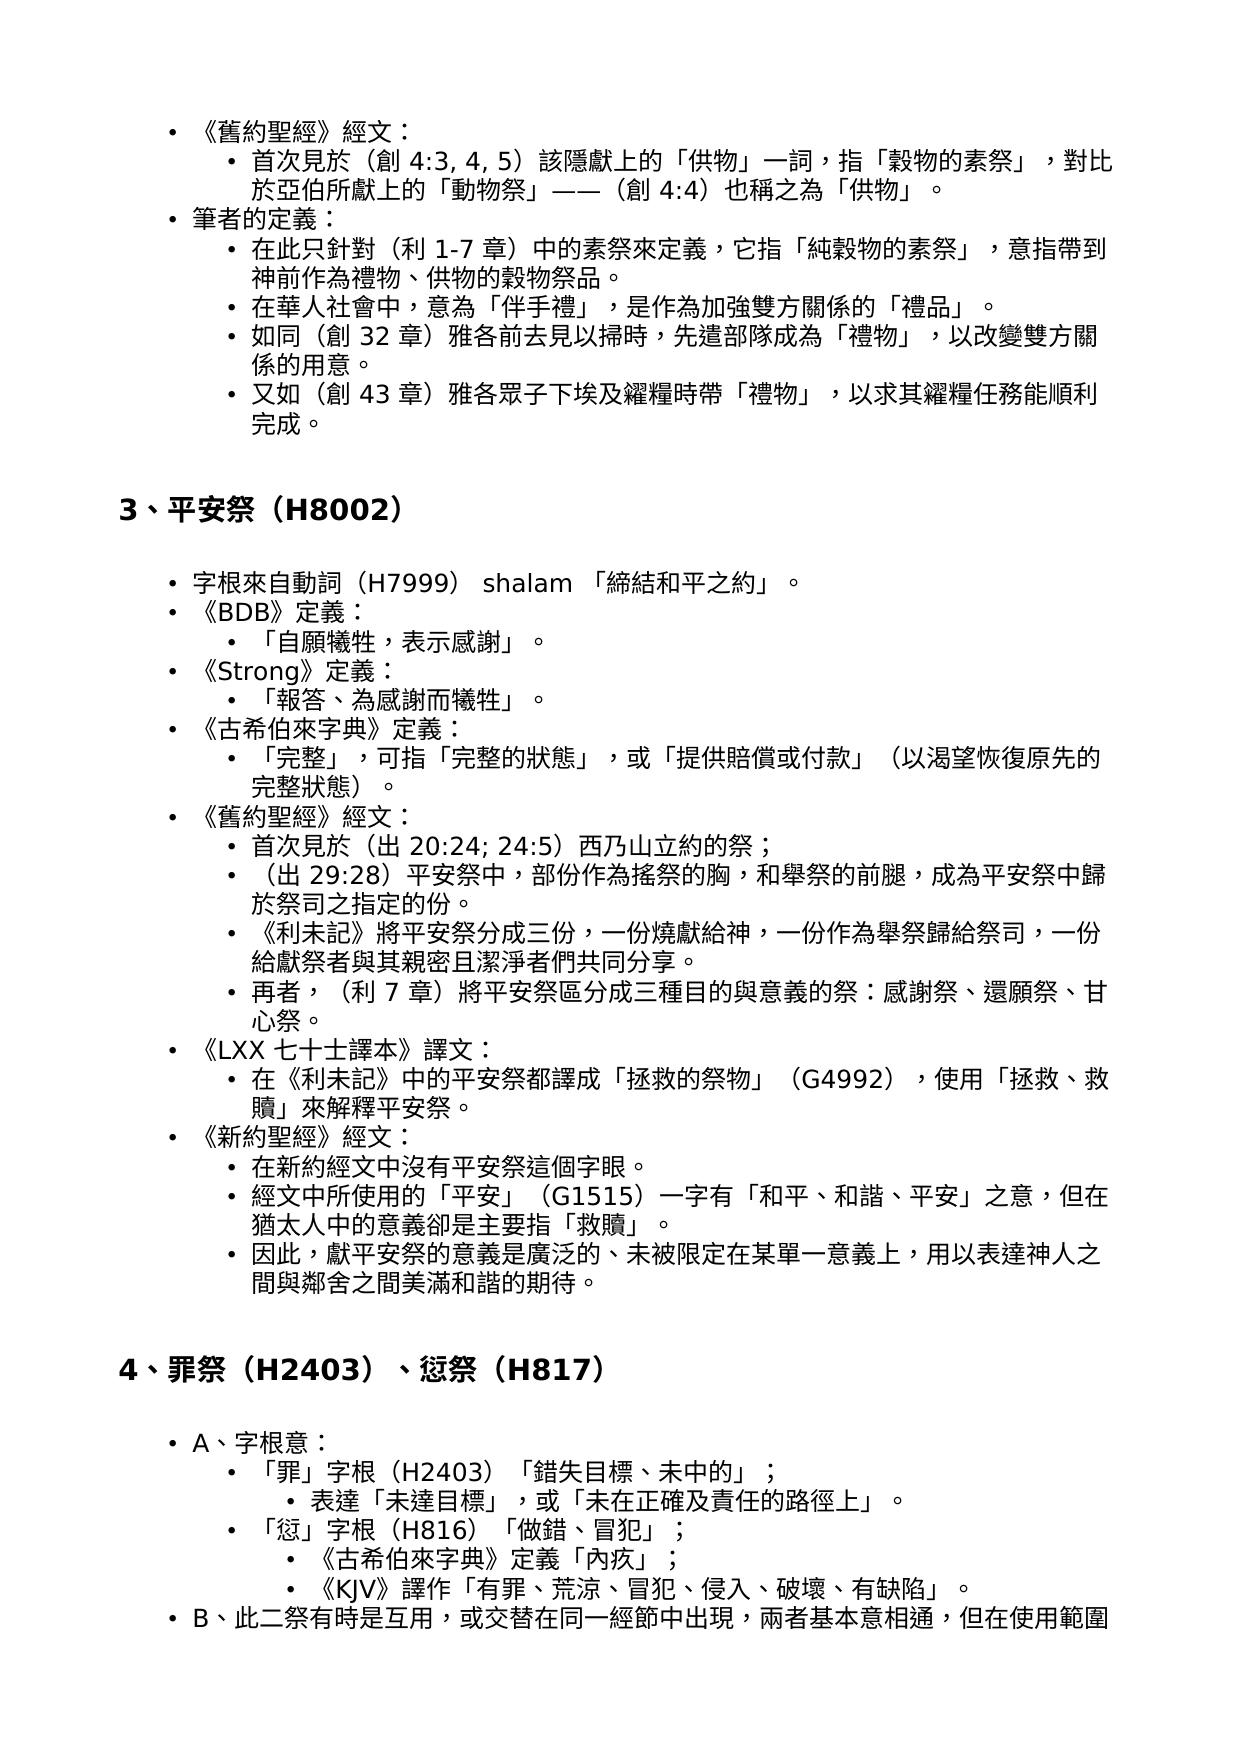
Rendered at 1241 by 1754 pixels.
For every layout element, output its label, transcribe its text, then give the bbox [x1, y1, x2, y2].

list 首次見於（出 20:24; 24:5）西乃山立約的祭； [236, 832, 1122, 861]
list 《LXX 七十士譯本》譯文： [177, 1036, 1122, 1065]
list B、此二祭有時是互用，或交替在同一經節中出現，兩者基本意相通，但在使用範圍 [177, 1604, 1122, 1633]
list 在此只針對（利 1-7 章）中的素祭來定義，它指「純穀物的素祭」，意指帶到神前作為禮物、供物的穀物祭品。 [236, 235, 1122, 293]
list 首次見於（創 4:3, 4, 5）該隱獻上的「供物」一詞，指「穀物的素祭」，對比於亞伯所獻上的「動物祭」——（創 4:4）也稱之為「供物」。 [236, 147, 1122, 206]
list 在華人社會中，意為「伴手禮」，是作為加強雙方關係的「禮品」。 [236, 293, 1122, 322]
list （出 29:28）平安祭中，部份作為搖祭的胸，和舉祭的前腿，成為平安祭中歸於祭司之指定的份。 [236, 861, 1122, 919]
list 經文中所使用的「平安」（G1515）一字有「和平、和諧、平安」之意，但在猶太人中的意義卻是主要指「救贖」。 [236, 1182, 1122, 1240]
list 筆者的定義： [177, 206, 1122, 235]
list 「完整」，可指「完整的狀態」，或「提供賠償或付款」（以渴望恢復原先的完整狀態）。 [236, 744, 1122, 803]
list 《舊約聖經》經文： [177, 803, 1122, 832]
list 《Strong》定義： [177, 657, 1122, 686]
list 「愆」字根（H816）「做錯、冒犯」； [236, 1516, 1122, 1546]
list 「罪」字根（H2403）「錯失目標、未中的」； [236, 1458, 1122, 1487]
list 《古希伯來字典》定義「內疚」； [295, 1546, 1122, 1575]
list 《利未記》將平安祭分成三份，一份燒獻給神，一份作為舉祭歸給祭司，一份給獻祭者與其親密且潔淨者們共同分享。 [236, 919, 1122, 978]
list 在《利未記》中的平安祭都譯成「拯救的祭物」（G4992），使用「拯救、救贖」來解釋平安祭。 [236, 1065, 1122, 1123]
list 在新約經文中沒有平安祭這個字眼。 [236, 1153, 1122, 1182]
subtitle 4、罪祭（H2403）、愆祭（H817） [118, 1353, 1122, 1387]
list 《BDB》定義： [177, 598, 1122, 628]
list 「報答、為感謝而犧牲」。 [236, 686, 1122, 715]
list 再者，（利 7 章）將平安祭區分成三種目的與意義的祭：感謝祭、還願祭、甘心祭。 [236, 978, 1122, 1036]
list 《古希伯來字典》定義： [177, 715, 1122, 744]
list 《KJV》譯作「有罪、荒涼、冒犯、侵入、破壞、有缺陷」。 [295, 1575, 1122, 1604]
list 《舊約聖經》經文： [177, 118, 1122, 147]
list 如同（創 32 章）雅各前去見以掃時，先遣部隊成為「禮物」，以改變雙方關係的用意。 [236, 322, 1122, 381]
list 《新約聖經》經文： [177, 1123, 1122, 1153]
list 因此，獻平安祭的意義是廣泛的、未被限定在某單一意義上，用以表達神人之間與鄰舍之間美滿和諧的期待。 [236, 1240, 1122, 1298]
list 「自願犧牲，表示感謝」。 [236, 628, 1122, 657]
list 表達「未達目標」，或「未在正確及責任的路徑上」。 [295, 1487, 1122, 1516]
subtitle 3、平安祭（H8002） [118, 493, 1122, 527]
list 又如（創 43 章）雅各眾子下埃及糴糧時帶「禮物」，以求其糴糧任務能順利完成。 [236, 381, 1122, 439]
list A、字根意： [177, 1429, 1122, 1458]
list 字根來自動詞（H7999） shalam 「締結和平之約」。 [177, 569, 1122, 598]
